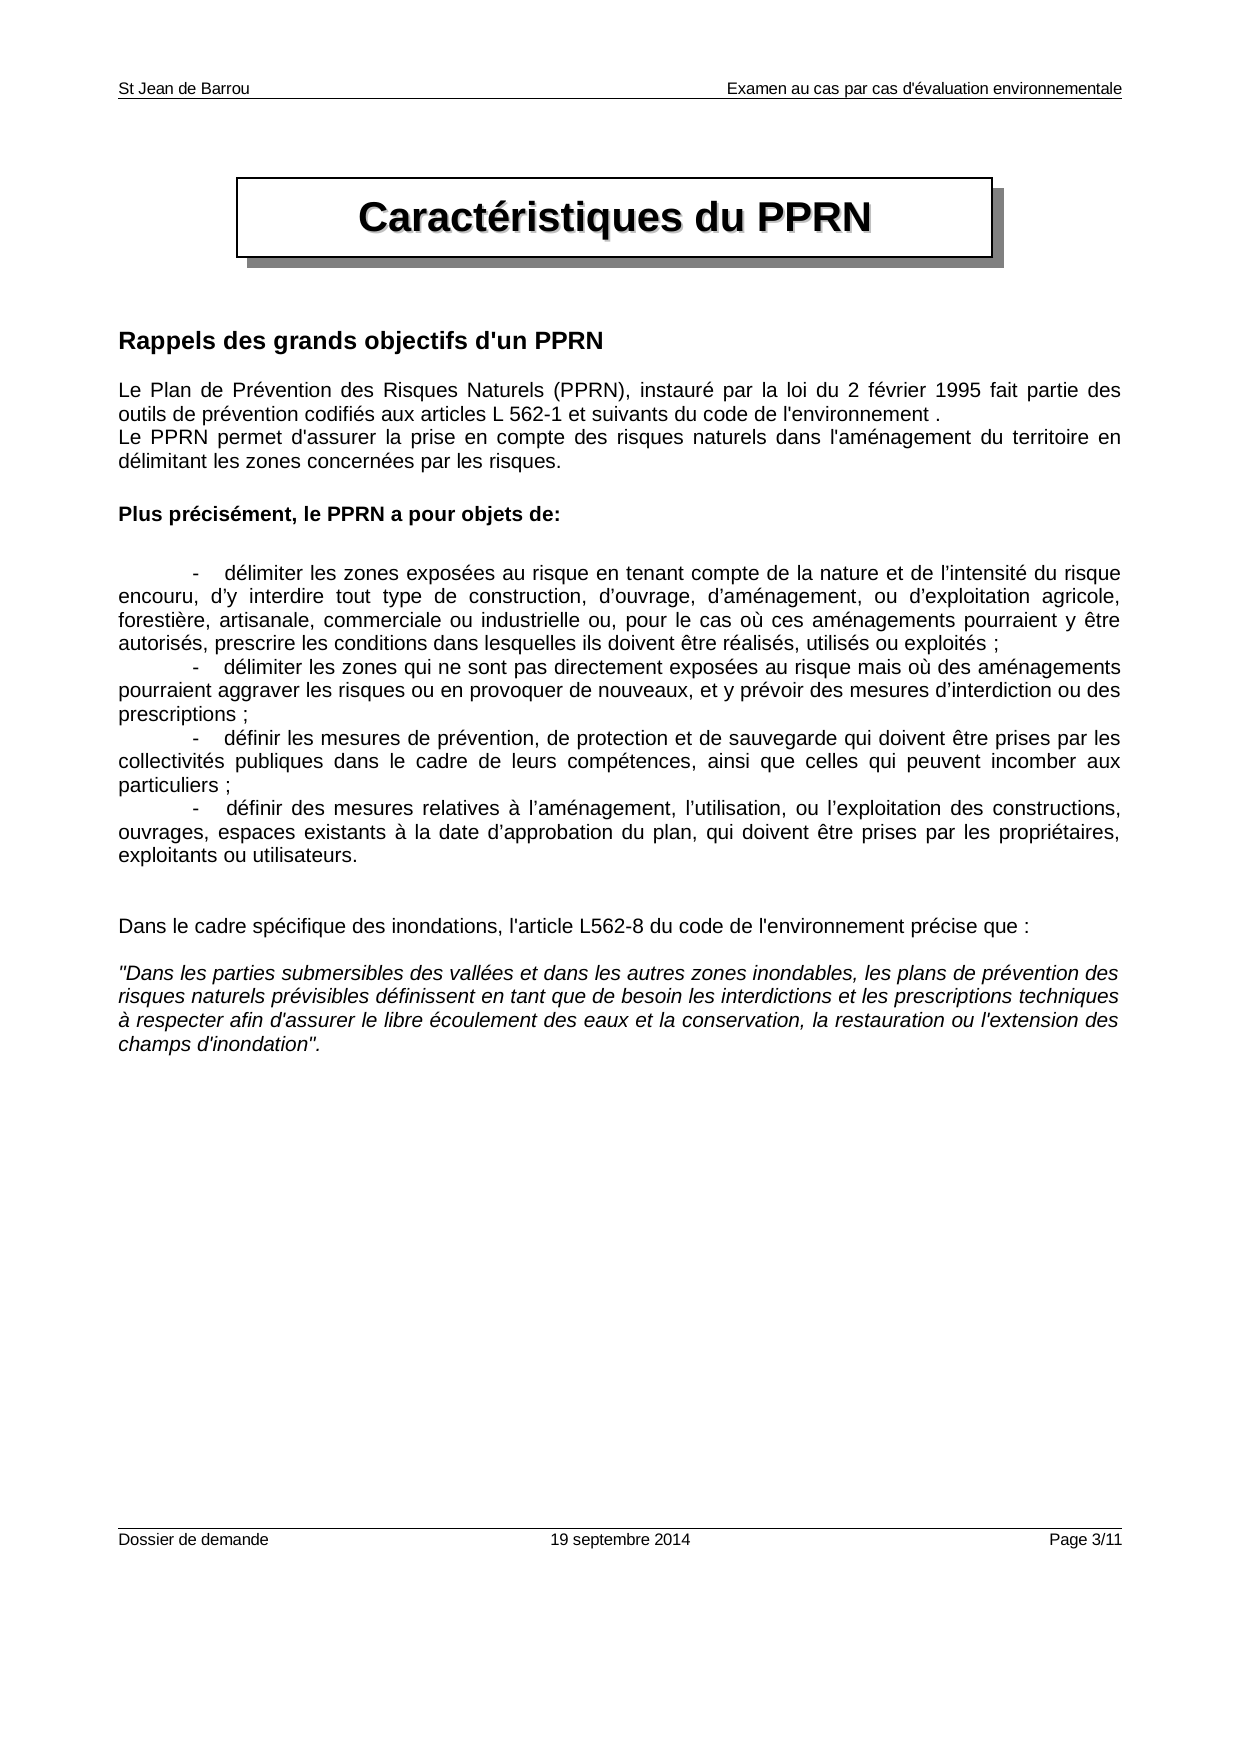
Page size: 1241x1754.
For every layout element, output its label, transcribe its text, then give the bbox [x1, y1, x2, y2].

text Rappels des grands objectifs d'un PPRN [118, 327, 1122, 355]
text "Dans les parties submersibles des vallées et dans les autres zones inondables, les plans de prévention des risques naturels prévisibles définissent en tant que de besoin les interdictions et les prescriptions techniques à respecter afin d'assurer le libre écoulement des eaux et la conservation, la restauration ou l'extension des champs d'inondation". [118, 961, 1122, 1056]
text - définir des mesures relatives à l’aménagement, l’utilisation, ou l’exploitation des constructions, ouvrages, espaces existants à la date d’approbation du plan, qui doivent être prises par les propriétaires, exploitants ou utilisateurs. [118, 797, 1122, 867]
text - délimiter les zones exposées au risque en tenant compte de la nature et de l’intensité du risque encouru, d’y interdire tout type de construction, d’ouvrage, d’aménagement, ou d’exploitation agricole, forestière, artisanale, commerciale ou industrielle ou, pour le cas où ces aménagements pourraient y être autorisés, prescrire les conditions dans lesquelles ils doivent être réalisés, utilisés ou exploités ; [118, 561, 1122, 655]
text Plus précisément, le PPRN a pour objets de: [118, 502, 1122, 526]
text Dans le cadre spécifique des inondations, l'article L562-8 du code de l'environnement précise que : [118, 914, 1122, 938]
subtitle Caractéristiques du PPRN [238, 179, 991, 256]
text - délimiter les zones qui ne sont pas directement exposées au risque mais où des aménagements pourraient aggraver les risques ou en provoquer de nouveaux, et y prévoir des mesures d’interdiction ou des prescriptions ; [118, 655, 1122, 726]
text - définir les mesures de prévention, de protection et de sauvegarde qui doivent être prises par les collectivités publiques dans le cadre de leurs compétences, ainsi que celles qui peuvent incomber aux particuliers ; [118, 726, 1122, 797]
text Le Plan de Prévention des Risques Naturels (PPRN), instauré par la loi du 2 février 1995 fait partie des outils de prévention codifiés aux articles L 562-1 et suivants du code de l'environnement . [118, 379, 1122, 426]
text Le PPRN permet d'assurer la prise en compte des risques naturels dans l'aménagement du territoire en délimitant les zones concernées par les risques. [118, 426, 1122, 473]
